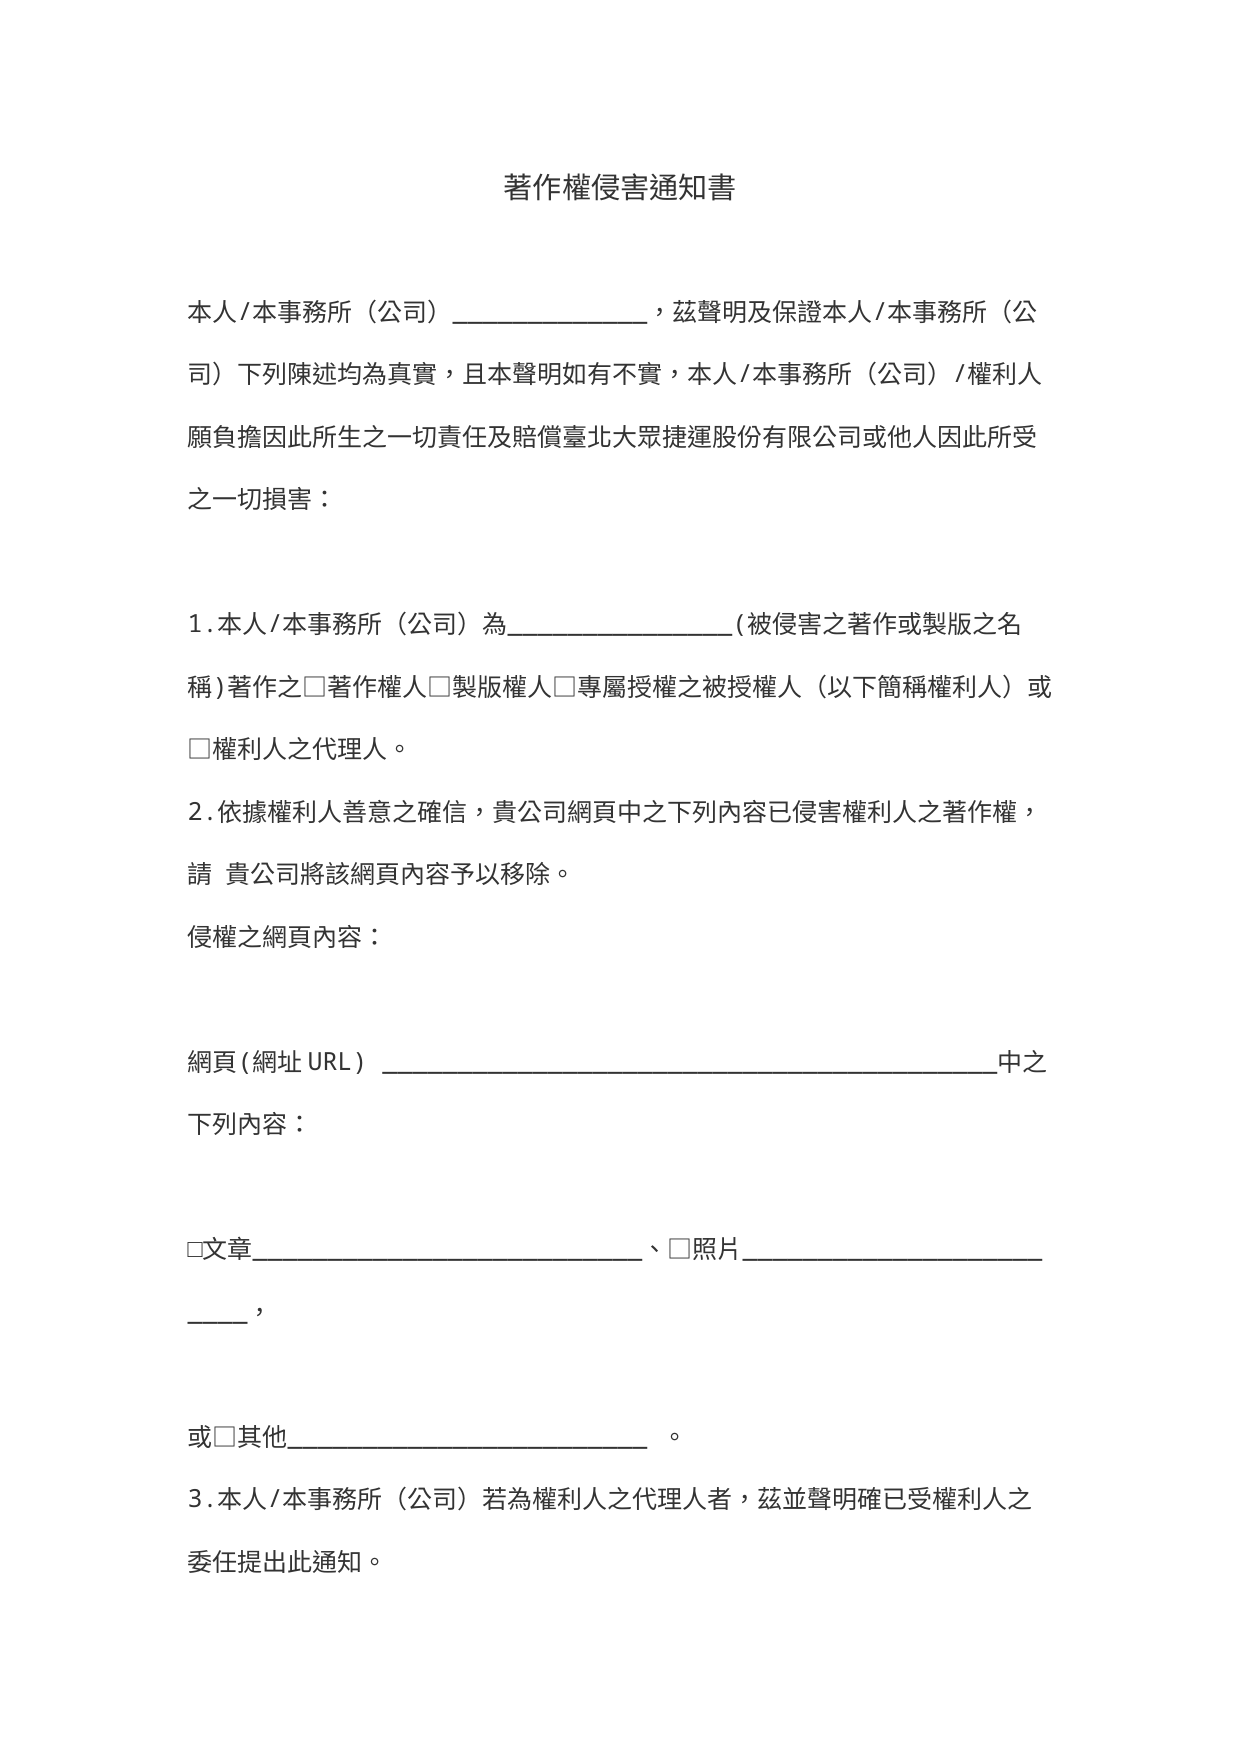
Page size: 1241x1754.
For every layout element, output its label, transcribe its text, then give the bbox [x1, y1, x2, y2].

text 著作權侵害通知書 [187, 144, 1053, 206]
text □文章__________________________、□照片________________________， [187, 1206, 1053, 1331]
text 或□其他________________________ 。 3.本人/本事務所（公司）若為權利人之代理人者，茲並聲明確已受權利人之委任提出此通知。 [187, 1394, 1053, 1581]
text 1.本人/本事務所（公司）為_______________(被侵害之著作或製版之名稱)著作之□著作權人□製版權人□專屬授權之被授權人（以下簡稱權利人）或□權利人之代理人。 2.依據權利人善意之確信，貴公司網頁中之下列內容已侵害權利人之著作權，請 貴公司將該網頁內容予以移除。 侵權之網頁內容： [187, 581, 1053, 956]
text 本人/本事務所（公司）­­_____________，茲聲明及保證本人/本事務所（公司）下列陳述均為真實，且本聲明如有不實，本人/本事務所（公司）/權利人願負擔因此所生之一切責任及賠償臺北大眾捷運股份有限公司或他人因此所受之一切損害： [187, 269, 1053, 519]
text 網頁(網址URL) _________________________________________中之下列內容： [187, 1019, 1053, 1144]
